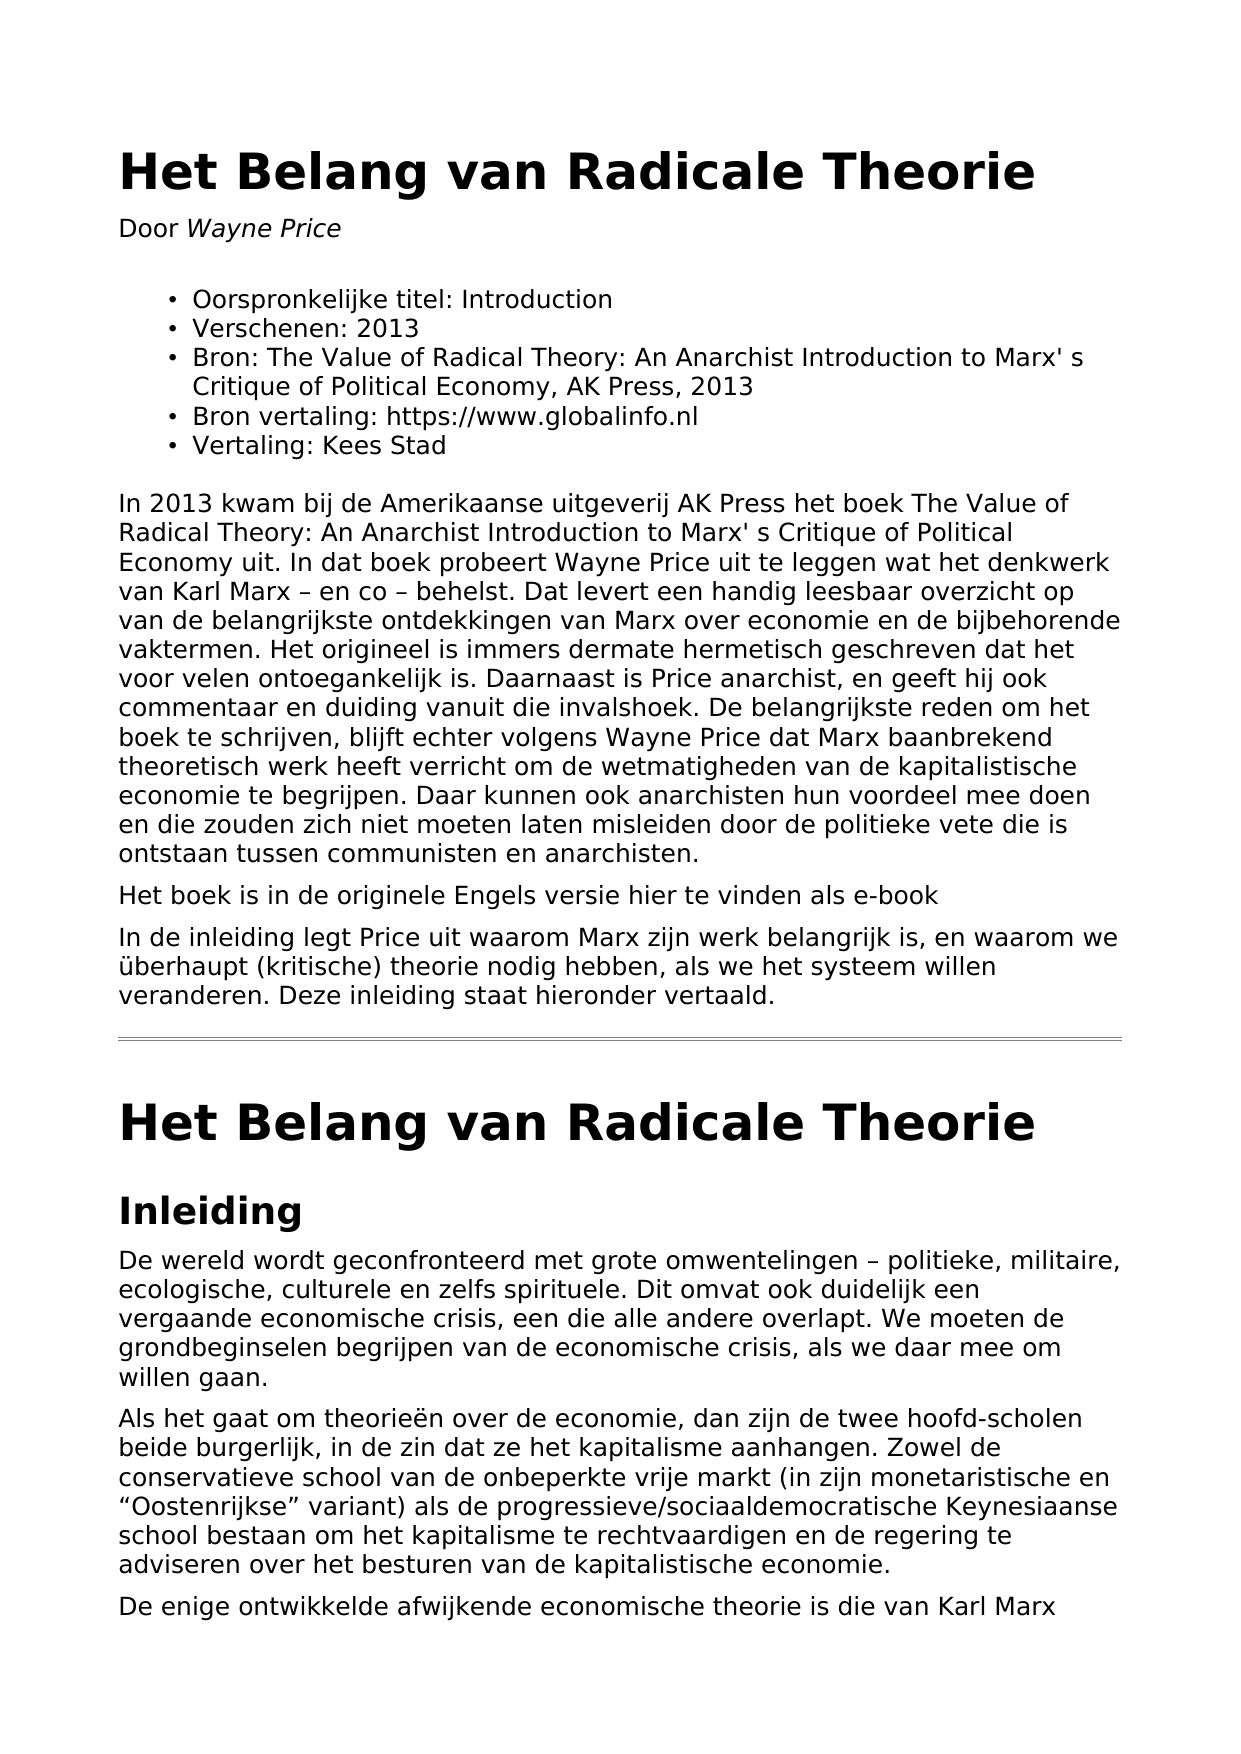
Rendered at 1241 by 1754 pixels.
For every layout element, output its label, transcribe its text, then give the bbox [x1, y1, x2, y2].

list Vertaling: Kees Stad [177, 431, 1122, 460]
text Het boek is in de originele Engels versie hier te vinden als e-book [118, 881, 1122, 910]
list Bron: The Value of Radical Theory: An Anarchist Introduction to Marx' s Critique of Political Economy, AK Press, 2013 [177, 343, 1122, 402]
subtitle Het Belang van Radicale Theorie [118, 143, 1122, 201]
text De wereld wordt geconfronteerd met grote omwentelingen – politieke, militaire, ecologische, culturele en zelfs spirituele. Dit omvat ook duidelijk een vergaande economische crisis, een die alle andere overlapt. We moeten de grondbeginselen begrijpen van de economische crisis, als we daar mee om willen gaan. [118, 1246, 1122, 1392]
text In de inleiding legt Price uit waarom Marx zijn werk belangrijk is, en waarom we überhaupt (kritische) theorie nodig hebben, als we het systeem willen veranderen. Deze inleiding staat hieronder vertaald. [118, 923, 1122, 1010]
list Bron vertaling: https://www.globalinfo.nl [177, 402, 1122, 431]
list Verschenen: 2013 [177, 314, 1122, 343]
text Door Wayne Price [118, 214, 1122, 243]
subtitle Inleiding [118, 1190, 1122, 1233]
list Oorspronkelijke titel: Introduction [177, 285, 1122, 314]
subtitle Het Belang van Radicale Theorie [118, 1094, 1122, 1152]
text Als het gaat om theorieën over de economie, dan zijn de twee hoofd-scholen beide burgerlijk, in de zin dat ze het kapitalisme aanhangen. Zowel de conservatieve school van de onbeperkte vrije markt (in zijn monetaristische en “Oostenrijkse” variant) als de progressieve/sociaaldemocratische Keynesiaanse school bestaan om het kapitalisme te rechtvaardigen en de regering te adviseren over het besturen van de kapitalistische economie. [118, 1404, 1122, 1579]
text In 2013 kwam bij de Amerikaanse uitgeverij AK Press het boek The Value of Radical Theory: An Anarchist Introduction to Marx' s Critique of Political Economy uit. In dat boek probeert Wayne Price uit te leggen wat het denkwerk van Karl Marx – en co – behelst. Dat levert een handig leesbaar overzicht op van de belangrijkste ontdekkingen van Marx over economie en de bijbehorende vaktermen. Het origineel is immers dermate hermetisch geschreven dat het voor velen ontoegankelijk is. Daarnaast is Price anarchist, en geeft hij ook commentaar en duiding vanuit die invalshoek. De belangrijkste reden om het boek te schrijven, blijft echter volgens Wayne Price dat Marx baanbrekend theoretisch werk heeft verricht om de wetmatigheden van de kapitalistische economie te begrijpen. Daar kunnen ook anarchisten hun voordeel mee doen en die zouden zich niet moeten laten misleiden door de politieke vete die is ontstaan tussen communisten en anarchisten. [118, 489, 1122, 869]
text De enige ontwikkelde afwijkende economische theorie is die van Karl Marx [118, 1592, 1122, 1621]
